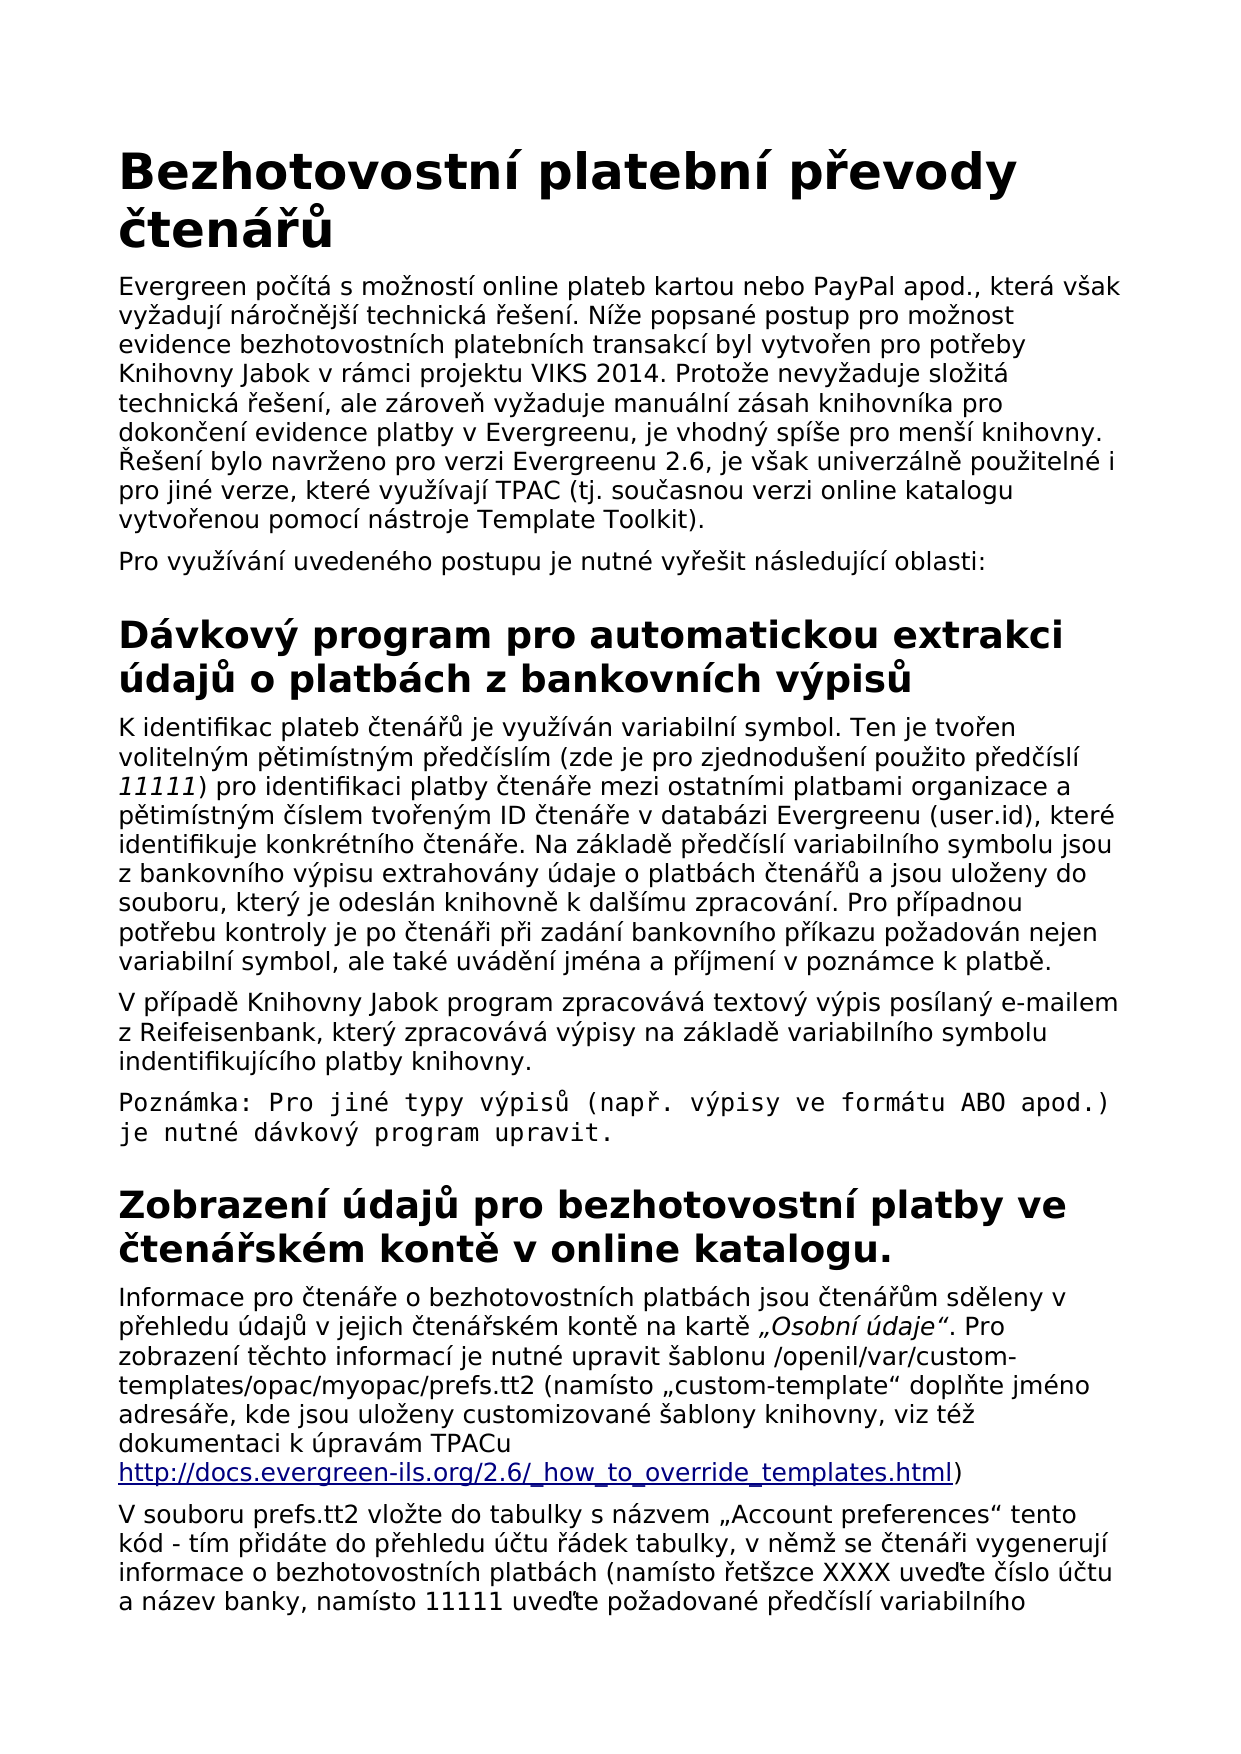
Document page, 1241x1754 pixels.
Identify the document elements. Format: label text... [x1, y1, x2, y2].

text Poznámka: Pro jiné typy výpisů (např. výpisy ve formátu ABO apod.) je nutné dávkový program upravit. [118, 1088, 1122, 1147]
text V případě Knihovny Jabok program zpracovává textový výpis posílaný e-mailem z Reifeisenbank, který zpracovává výpisy na základě variabilního symbolu indentifikujícího platby knihovny. [118, 988, 1122, 1076]
subtitle Bezhotovostní platební převody čtenářů [118, 143, 1122, 259]
subtitle Dávkový program pro automatickou extrakci údajů o platbách z bankovních výpisů [118, 614, 1122, 701]
text K identifikac plateb čtenářů je využíván variabilní symbol. Ten je tvořen volitelným pětimístným předčíslím (zde je pro zjednodušení použito předčíslí 11111) pro identifikaci platby čtenáře mezi ostatními platbami organizace a pětimístným číslem tvořeným ID čtenáře v databázi Evergreenu (user.id), které identifikuje konkrétního čtenáře. Na základě předčíslí variabilního symbolu jsou z bankovního výpisu extrahovány údaje o platbách čtenářů a jsou uloženy do souboru, který je odeslán knihovně k dalšímu zpracování. Pro případnou potřebu kontroly je po čtenáři při zadání bankovního příkazu požadován nejen variabilní symbol, ale také uvádění jména a příjmení v poznámce k platbě. [118, 713, 1122, 976]
text Informace pro čtenáře o bezhotovostních platbách jsou čtenářům sděleny v přehledu údajů v jejich čtenářském kontě na kartě „Osobní údaje“. Pro zobrazení těchto informací je nutné upravit šablonu /openil/var/custom-templates/opac/myopac/prefs.tt2 (namísto „custom-template“ doplňte jméno adresáře, kde jsou uloženy customizované šablony knihovny, viz též dokumentaci k úpravám TPACu http://docs.evergreen-ils.org/2.6/_how_to_override_templates.html) [118, 1283, 1122, 1488]
subtitle Zobrazení údajů pro bezhotovostní platby ve čtenářském kontě v online katalogu. [118, 1184, 1122, 1271]
text Evergreen počítá s možností online plateb kartou nebo PayPal apod., která však vyžadují náročnější technická řešení. Níže popsané postup pro možnost evidence bezhotovostních platebních transakcí byl vytvořen pro potřeby Knihovny Jabok v rámci projektu VIKS 2014. Protože nevyžaduje složitá technická řešení, ale zároveň vyžaduje manuální zásah knihovníka pro dokončení evidence platby v Evergreenu, je vhodný spíše pro menší knihovny. Řešení bylo navrženo pro verzi Evergreenu 2.6, je však univerzálně použitelné i pro jiné verze, které využívají TPAC (tj. současnou verzi online katalogu vytvořenou pomocí nástroje Template Toolkit). [118, 272, 1122, 534]
text Pro využívání uvedeného postupu je nutné vyřešit následující oblasti: [118, 547, 1122, 576]
text V souboru prefs.tt2 vložte do tabulky s názvem „Account preferences“ tento kód - tím přidáte do přehledu účtu řádek tabulky, v němž se čtenáři vygenerují informace o bezhotovostních platbách (namísto řetšzce XXXX uveďte číslo účtu a název banky, namísto 11111 uveďte požadované předčíslí variabilního [118, 1500, 1122, 1617]
